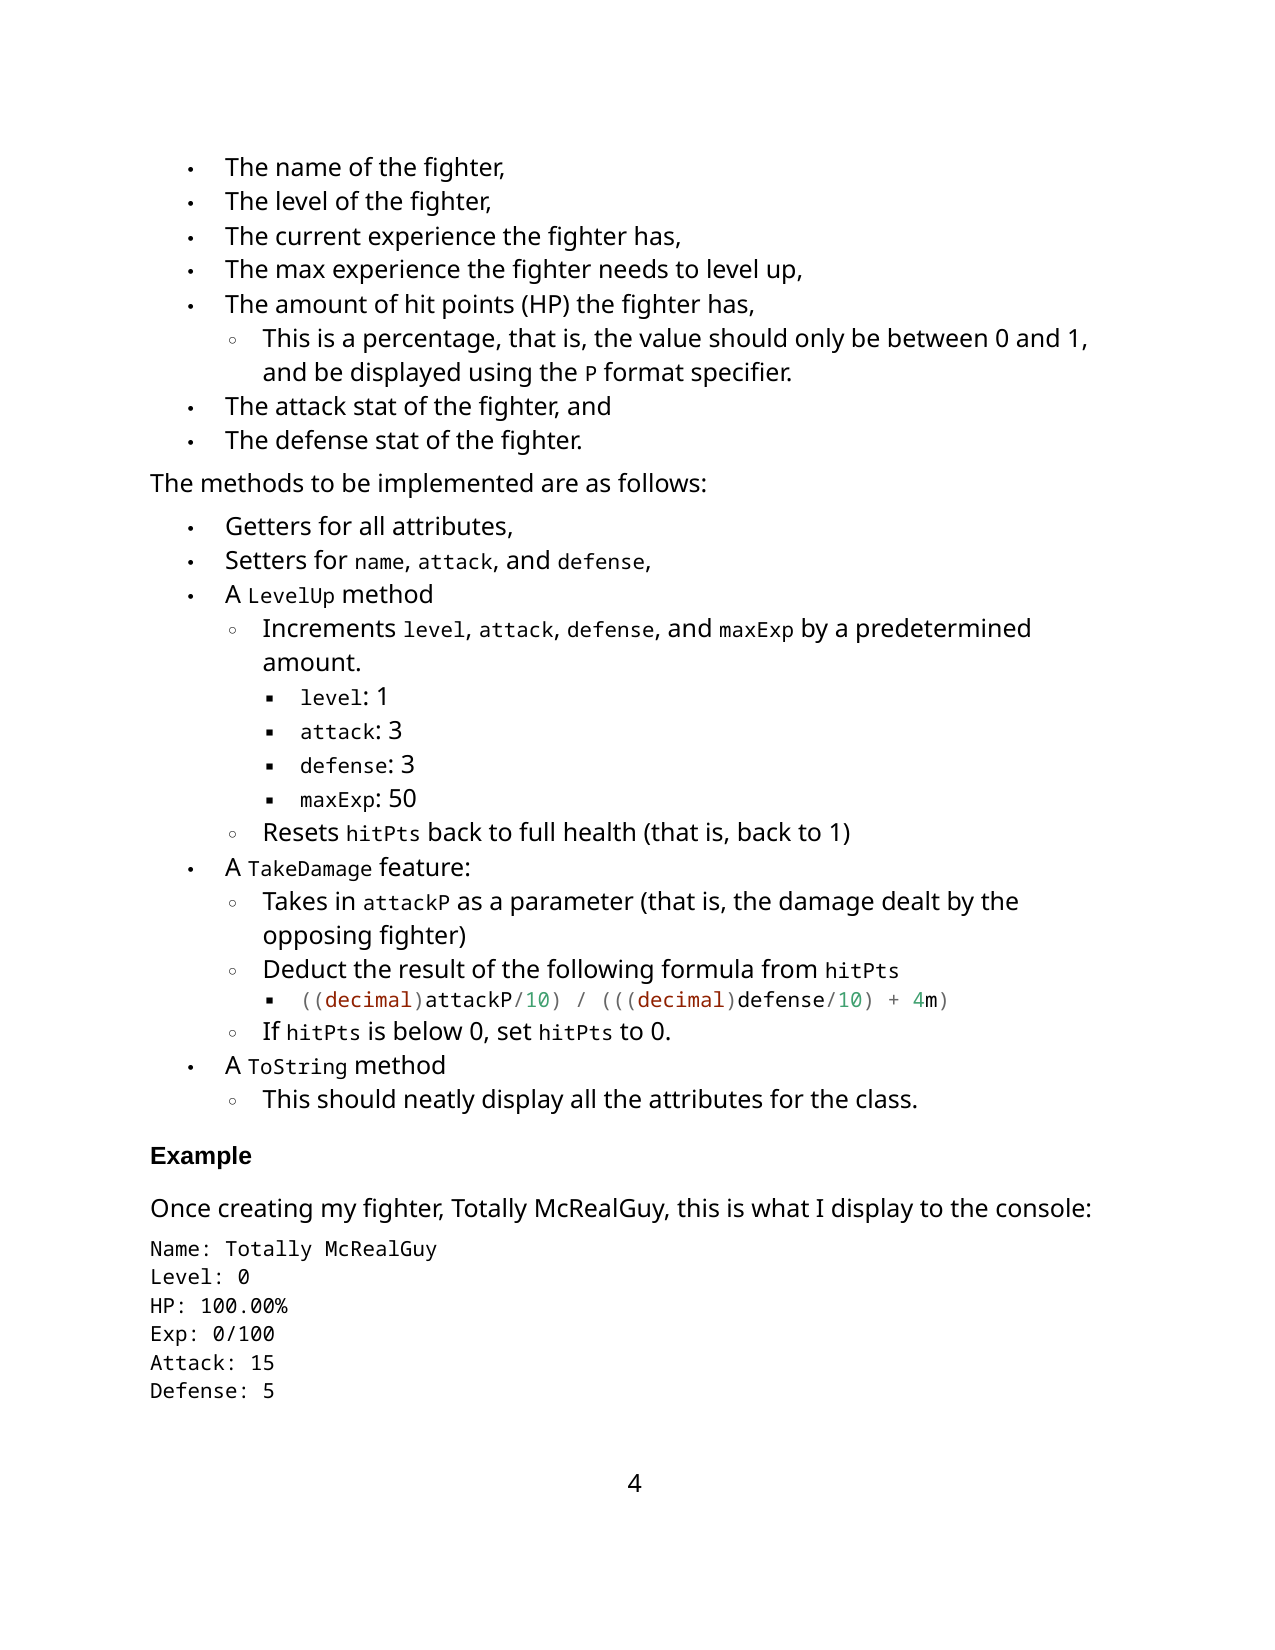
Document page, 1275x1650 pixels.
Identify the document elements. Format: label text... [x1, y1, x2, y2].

text Exp: 0/100 [150, 1319, 1125, 1348]
text Once creating my fighter, Totally McRealGuy, this is what I display to the console: [150, 1191, 1125, 1225]
list The defense stat of the fighter. [187, 422, 1125, 457]
text Defense: 5 [150, 1376, 1125, 1405]
list Setters for name, attack, and defense, [187, 543, 1125, 577]
list This is a percentage, that is, the value should only be between 0 and 1, and be displayed using the P format specifier. [225, 320, 1125, 388]
text The methods to be implemented are as follows: [150, 466, 1125, 499]
list Increments level, attack, defense, and maxExp by a predetermined amount. [225, 611, 1125, 679]
list maxExp: 50 [262, 781, 1125, 815]
list defense: 3 [262, 747, 1125, 781]
list This should neatly display all the attributes for the class. [225, 1082, 1125, 1116]
list The max experience the fighter needs to level up, [187, 252, 1125, 286]
list level: 1 [262, 679, 1125, 713]
list The attack stat of the fighter, and [187, 388, 1125, 422]
list The current experience the fighter has, [187, 218, 1125, 252]
list A LevelUp method [187, 577, 1125, 611]
list Getters for all attributes, [187, 508, 1125, 543]
list Deduct the result of the following formula from hitPts [225, 951, 1125, 985]
list If hitPts is below 0, set hitPts to 0. [225, 1014, 1125, 1048]
list The level of the fighter, [187, 184, 1125, 218]
text Name: Totally McRealGuy [150, 1234, 1125, 1262]
list attack: 3 [262, 713, 1125, 747]
list A TakeDamage feature: [187, 849, 1125, 883]
list Takes in attackP as a parameter (that is, the damage dealt by the opposing fighter) [225, 883, 1125, 951]
list The name of the fighter, [187, 150, 1125, 184]
list The amount of hit points (HP) the fighter has, [187, 286, 1125, 320]
text HP: 100.00% [150, 1291, 1125, 1319]
list A ToString method [187, 1048, 1125, 1082]
list ((decimal)attackP/10) / (((decimal)defense/10) + 4m) [262, 985, 1125, 1014]
subtitle Example [150, 1141, 1125, 1169]
list Resets hitPts back to full health (that is, back to 1) [225, 815, 1125, 849]
text Attack: 15 [150, 1348, 1125, 1376]
text Level: 0 [150, 1262, 1125, 1291]
